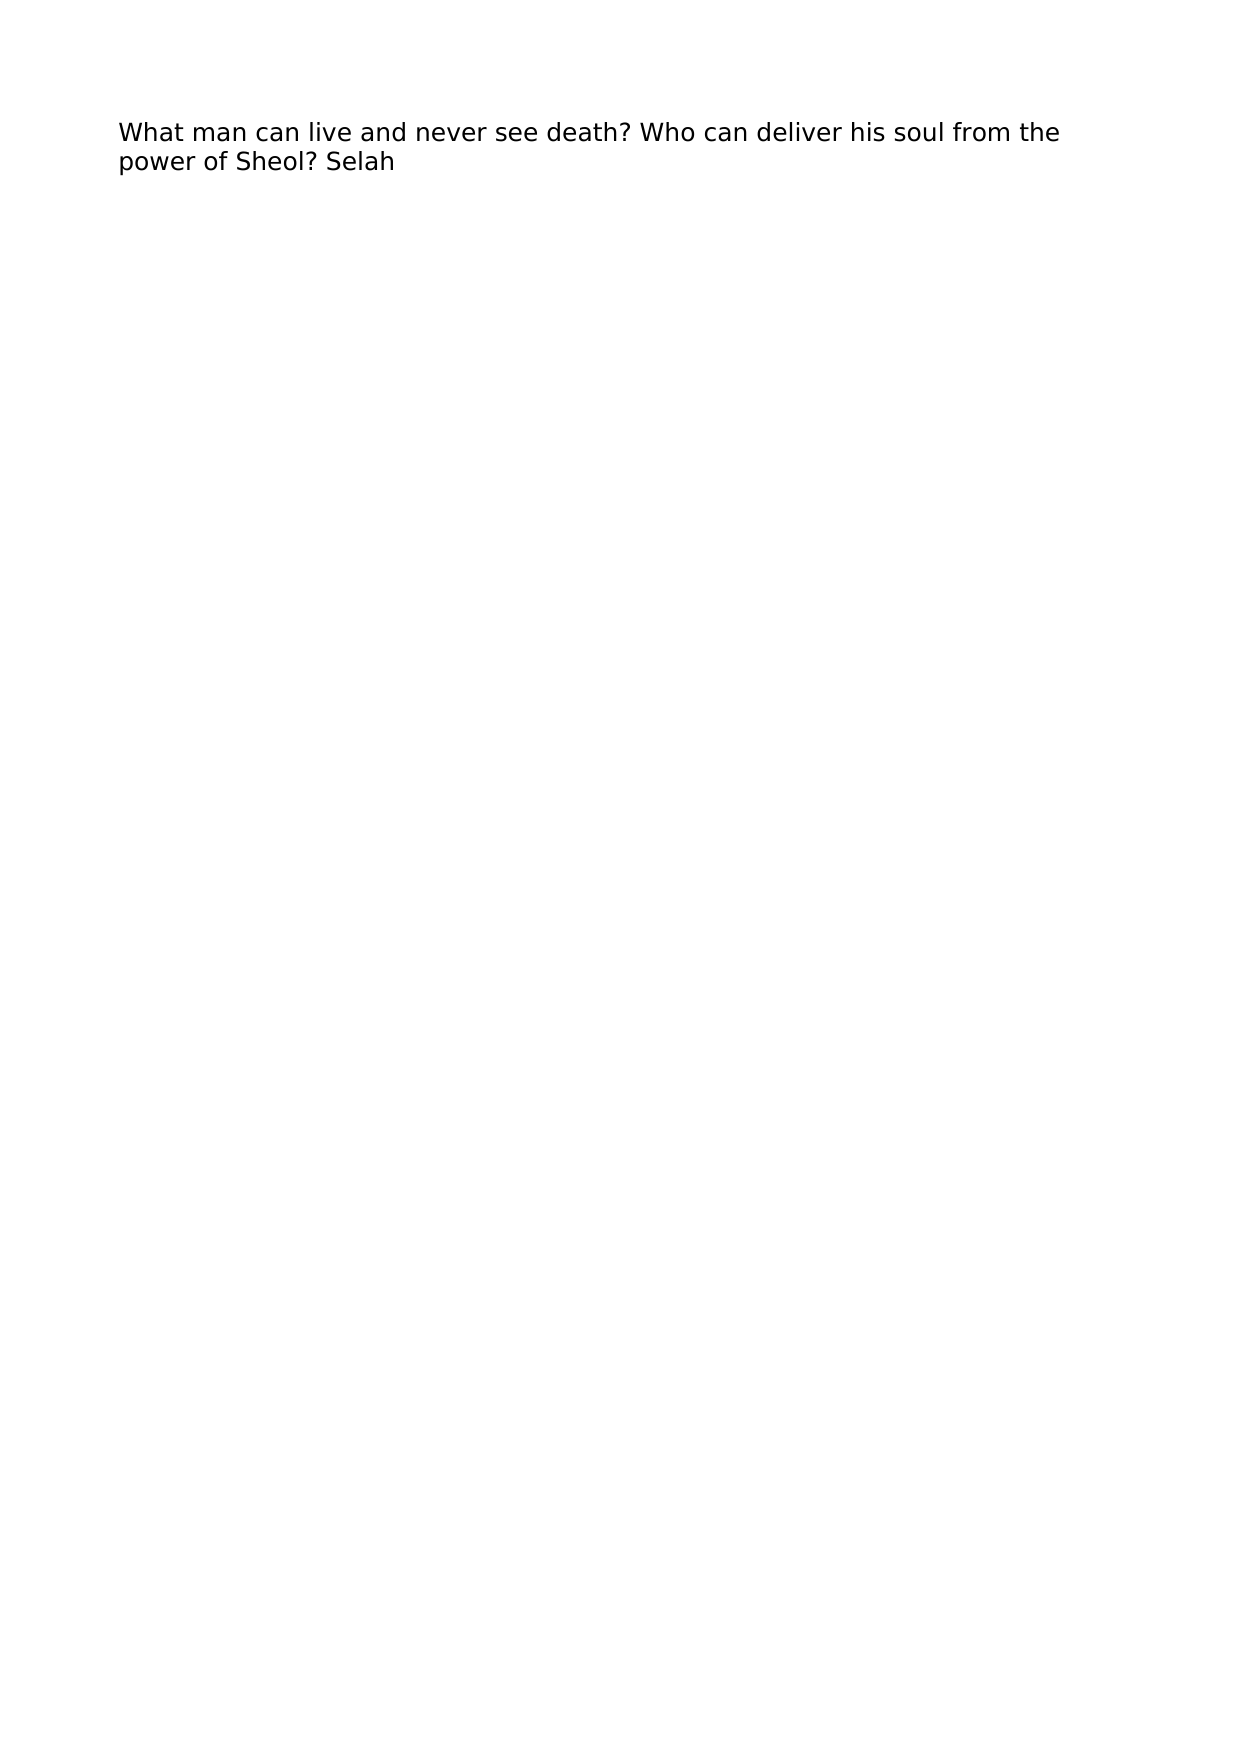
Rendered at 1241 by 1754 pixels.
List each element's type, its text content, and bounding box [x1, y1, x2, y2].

text What man can live and never see death? Who can deliver his soul from the power of Sheol? Selah [118, 118, 1122, 176]
